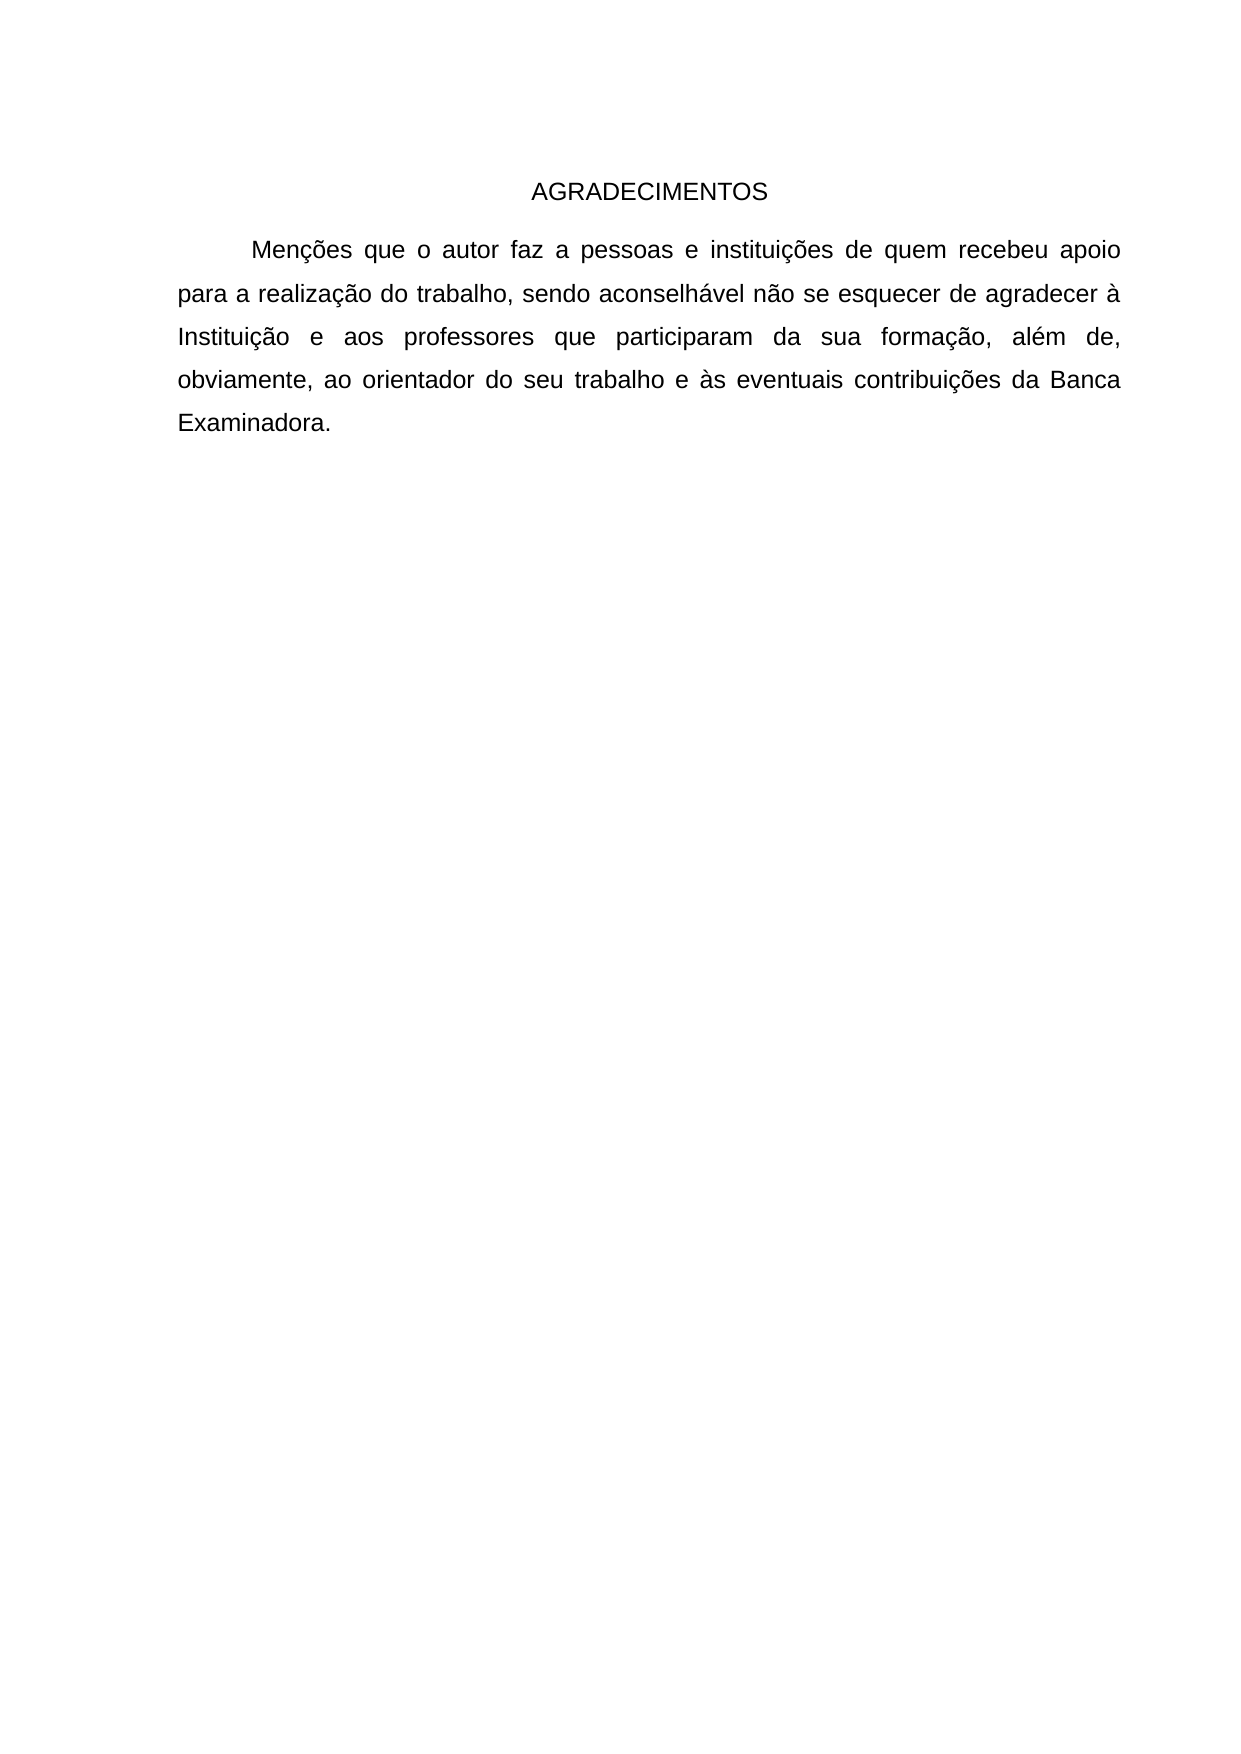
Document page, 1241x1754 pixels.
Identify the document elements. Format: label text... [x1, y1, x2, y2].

text Agradecimentos [177, 177, 1122, 206]
text Menções que o autor faz a pessoas e instituições de quem recebeu apoio para a realização do trabalho, sendo aconselhável não se esquecer de agradecer à Instituição e aos professores que participaram da sua formação, além de, obviamente, ao orientador do seu trabalho e às eventuais contribuições da Banca Examinadora. [177, 235, 1122, 437]
